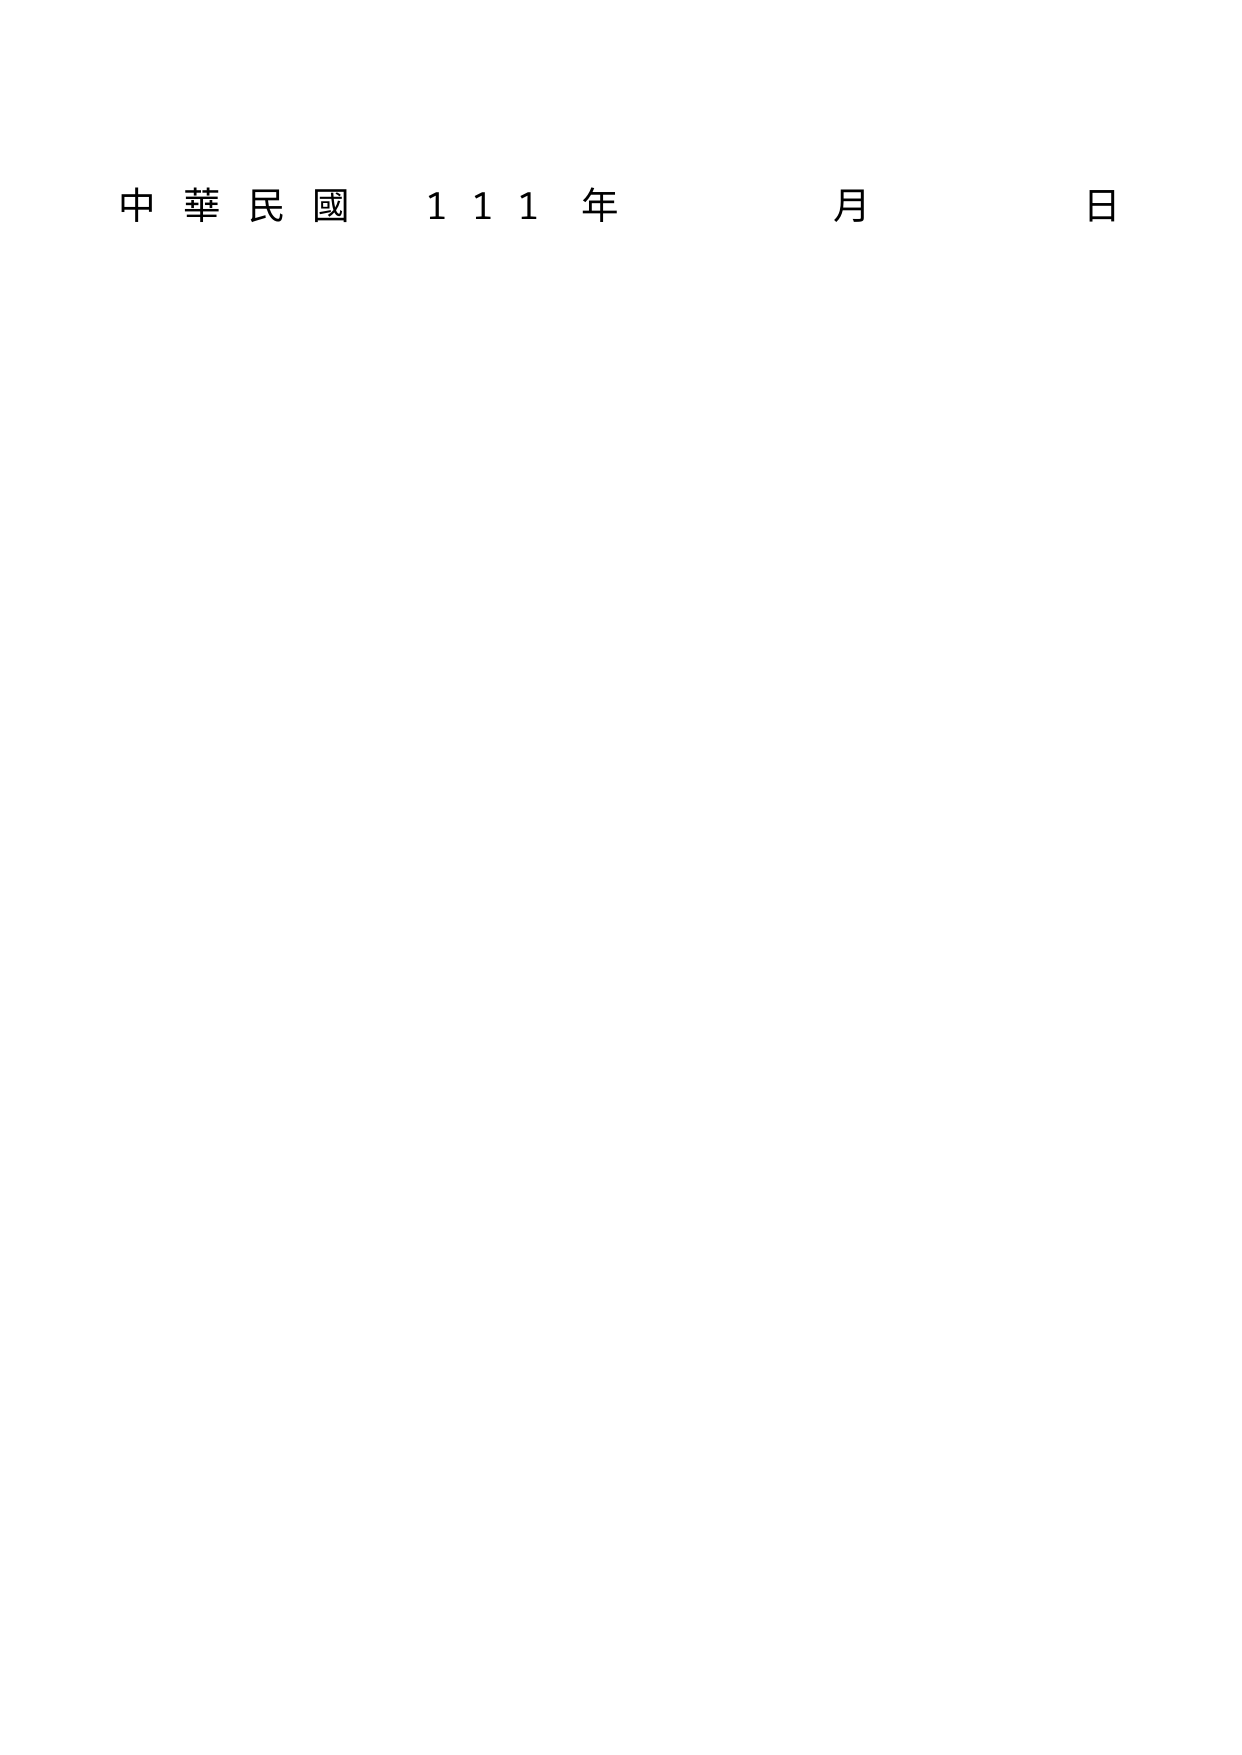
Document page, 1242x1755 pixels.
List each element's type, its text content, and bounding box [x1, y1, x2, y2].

text 中 華 民 國 1 1 1 年 月 日 [118, 176, 1172, 231]
